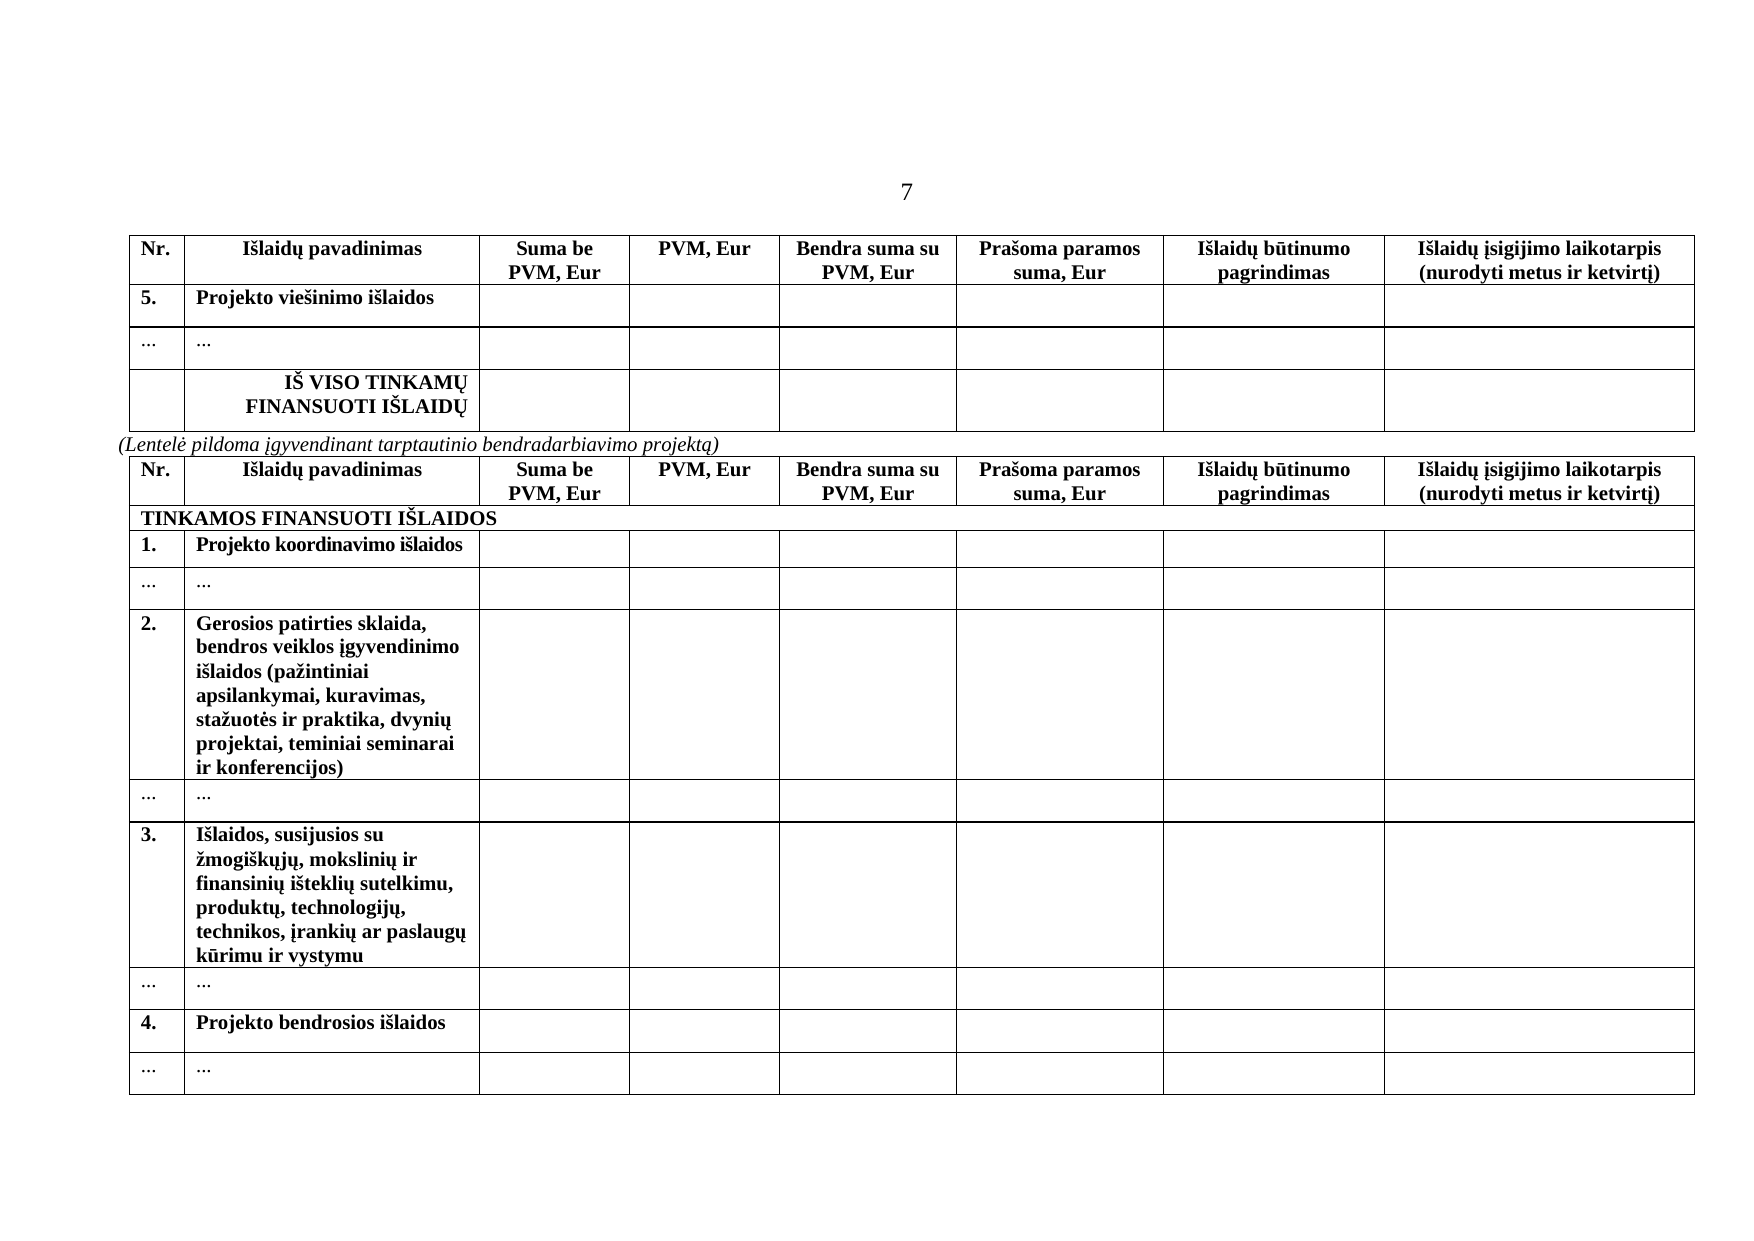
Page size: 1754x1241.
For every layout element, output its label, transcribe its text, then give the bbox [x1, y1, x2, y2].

table_cell ... [130, 968, 184, 1009]
table_cell [1164, 1053, 1384, 1094]
table_cell [130, 370, 184, 431]
table_cell 5. [130, 285, 184, 326]
table_cell [630, 568, 779, 609]
table_cell [1385, 370, 1694, 431]
table_cell [480, 610, 629, 779]
table_cell [1385, 568, 1694, 609]
table_header Prašoma paramos suma, Eur [957, 457, 1163, 505]
table_cell [630, 285, 779, 326]
table_cell [780, 1010, 956, 1052]
table_cell [780, 370, 956, 431]
table_cell [630, 531, 779, 567]
table_cell ... [185, 328, 479, 369]
table_cell [780, 968, 956, 1009]
table_cell [630, 823, 779, 967]
table_cell ... [185, 968, 479, 1009]
table_cell ... [130, 328, 184, 369]
table_cell [630, 968, 779, 1009]
table_cell Projekto bendrosios išlaidos [185, 1010, 479, 1052]
table_cell [780, 610, 956, 779]
table_cell [480, 328, 629, 369]
table_cell [1385, 780, 1694, 821]
table_cell [630, 780, 779, 821]
table_cell [1164, 531, 1384, 567]
table_cell [780, 823, 956, 967]
table_cell [780, 328, 956, 369]
table_cell [480, 1053, 629, 1094]
table_cell ... [130, 780, 184, 821]
table_cell [957, 285, 1163, 326]
table_cell 4. [130, 1010, 184, 1052]
table_cell [1385, 823, 1694, 967]
table_cell [480, 1010, 629, 1052]
table_header Išlaidų būtinumo pagrindimas [1164, 236, 1384, 284]
table_cell [1164, 370, 1384, 431]
table_header Išlaidų pavadinimas [185, 457, 479, 505]
table_cell [1164, 610, 1384, 779]
table_header PVM, Eur [630, 236, 779, 284]
table_cell [480, 823, 629, 967]
table_cell [1164, 823, 1384, 967]
table_cell ... [130, 1053, 184, 1094]
table_cell 3. [130, 823, 184, 967]
table_cell [780, 780, 956, 821]
table_header Prašoma paramos suma, Eur [957, 236, 1163, 284]
table_cell [480, 531, 629, 567]
table_cell IŠ VISO TINKAMŲ FINANSUOTI IŠLAIDŲ [185, 370, 479, 431]
table_cell [780, 568, 956, 609]
table_header Suma be PVM, Eur [480, 236, 629, 284]
table_cell [1385, 968, 1694, 1009]
table_cell Gerosios patirties sklaida, bendros veiklos įgyvendinimo išlaidos (pažintiniai apsilankymai, kuravimas, stažuotės ir praktika, dvynių projektai, teminiai seminarai ir konferencijos) [185, 610, 479, 779]
table_cell [957, 370, 1163, 431]
table_header Išlaidų būtinumo pagrindimas [1164, 457, 1384, 505]
table_cell [630, 328, 779, 369]
table_cell [630, 610, 779, 779]
table_header Išlaidų įsigijimo laikotarpis (nurodyti metus ir ketvirtį) [1385, 457, 1694, 505]
table_cell [957, 823, 1163, 967]
table_cell 1. [130, 531, 184, 567]
table_header PVM, Eur [630, 457, 779, 505]
table_cell [1385, 1053, 1694, 1094]
table_cell [1385, 531, 1694, 567]
table_header Nr. [130, 236, 184, 284]
table_cell [1164, 780, 1384, 821]
table_header Bendra suma su PVM, Eur [780, 457, 956, 505]
table_cell [780, 1053, 956, 1094]
table_header Nr. [130, 457, 184, 505]
table_cell [957, 610, 1163, 779]
table_cell [957, 531, 1163, 567]
table_cell ... [130, 568, 184, 609]
table_cell [1164, 1010, 1384, 1052]
table_header Išlaidų įsigijimo laikotarpis (nurodyti metus ir ketvirtį) [1385, 236, 1694, 284]
table_cell Projekto koordinavimo išlaidos [185, 531, 479, 567]
table_cell TINKAMOS FINANSUOTI IŠLAIDOS [130, 506, 1694, 530]
table_header Išlaidų pavadinimas [185, 236, 479, 284]
table_cell [1385, 610, 1694, 779]
table_cell [780, 285, 956, 326]
table_header Suma be PVM, Eur [480, 457, 629, 505]
table_cell [957, 780, 1163, 821]
table_cell Išlaidos, susijusios su žmogiškųjų, mokslinių ir finansinių išteklių sutelkimu, produktų, technologijų, technikos, įrankių ar paslaugų kūrimu ir vystymu [185, 823, 479, 967]
table_cell [630, 370, 779, 431]
table_cell [957, 328, 1163, 369]
table_cell [1164, 968, 1384, 1009]
table_cell [1385, 1010, 1694, 1052]
table_cell ... [185, 1053, 479, 1094]
table_cell [480, 780, 629, 821]
table_cell [780, 531, 956, 567]
table_cell ... [185, 780, 479, 821]
table_cell [1385, 328, 1694, 369]
table_cell [957, 568, 1163, 609]
table_cell [480, 285, 629, 326]
table_cell [957, 1010, 1163, 1052]
table_cell [480, 568, 629, 609]
text (Lentelė pildoma įgyvendinant tarptautinio bendradarbiavimo projektą) [118, 432, 1754, 456]
table_cell [630, 1010, 779, 1052]
table_cell 2. [130, 610, 184, 779]
table_header Bendra suma su PVM, Eur [780, 236, 956, 284]
table_cell [1164, 285, 1384, 326]
table_cell Projekto viešinimo išlaidos [185, 285, 479, 326]
table_cell [480, 968, 629, 1009]
table_cell [957, 1053, 1163, 1094]
table_cell [1164, 568, 1384, 609]
table_cell [957, 968, 1163, 1009]
table_cell ... [185, 568, 479, 609]
table_cell [630, 1053, 779, 1094]
table_cell [1385, 285, 1694, 326]
table_cell [480, 370, 629, 431]
table_cell [1164, 328, 1384, 369]
